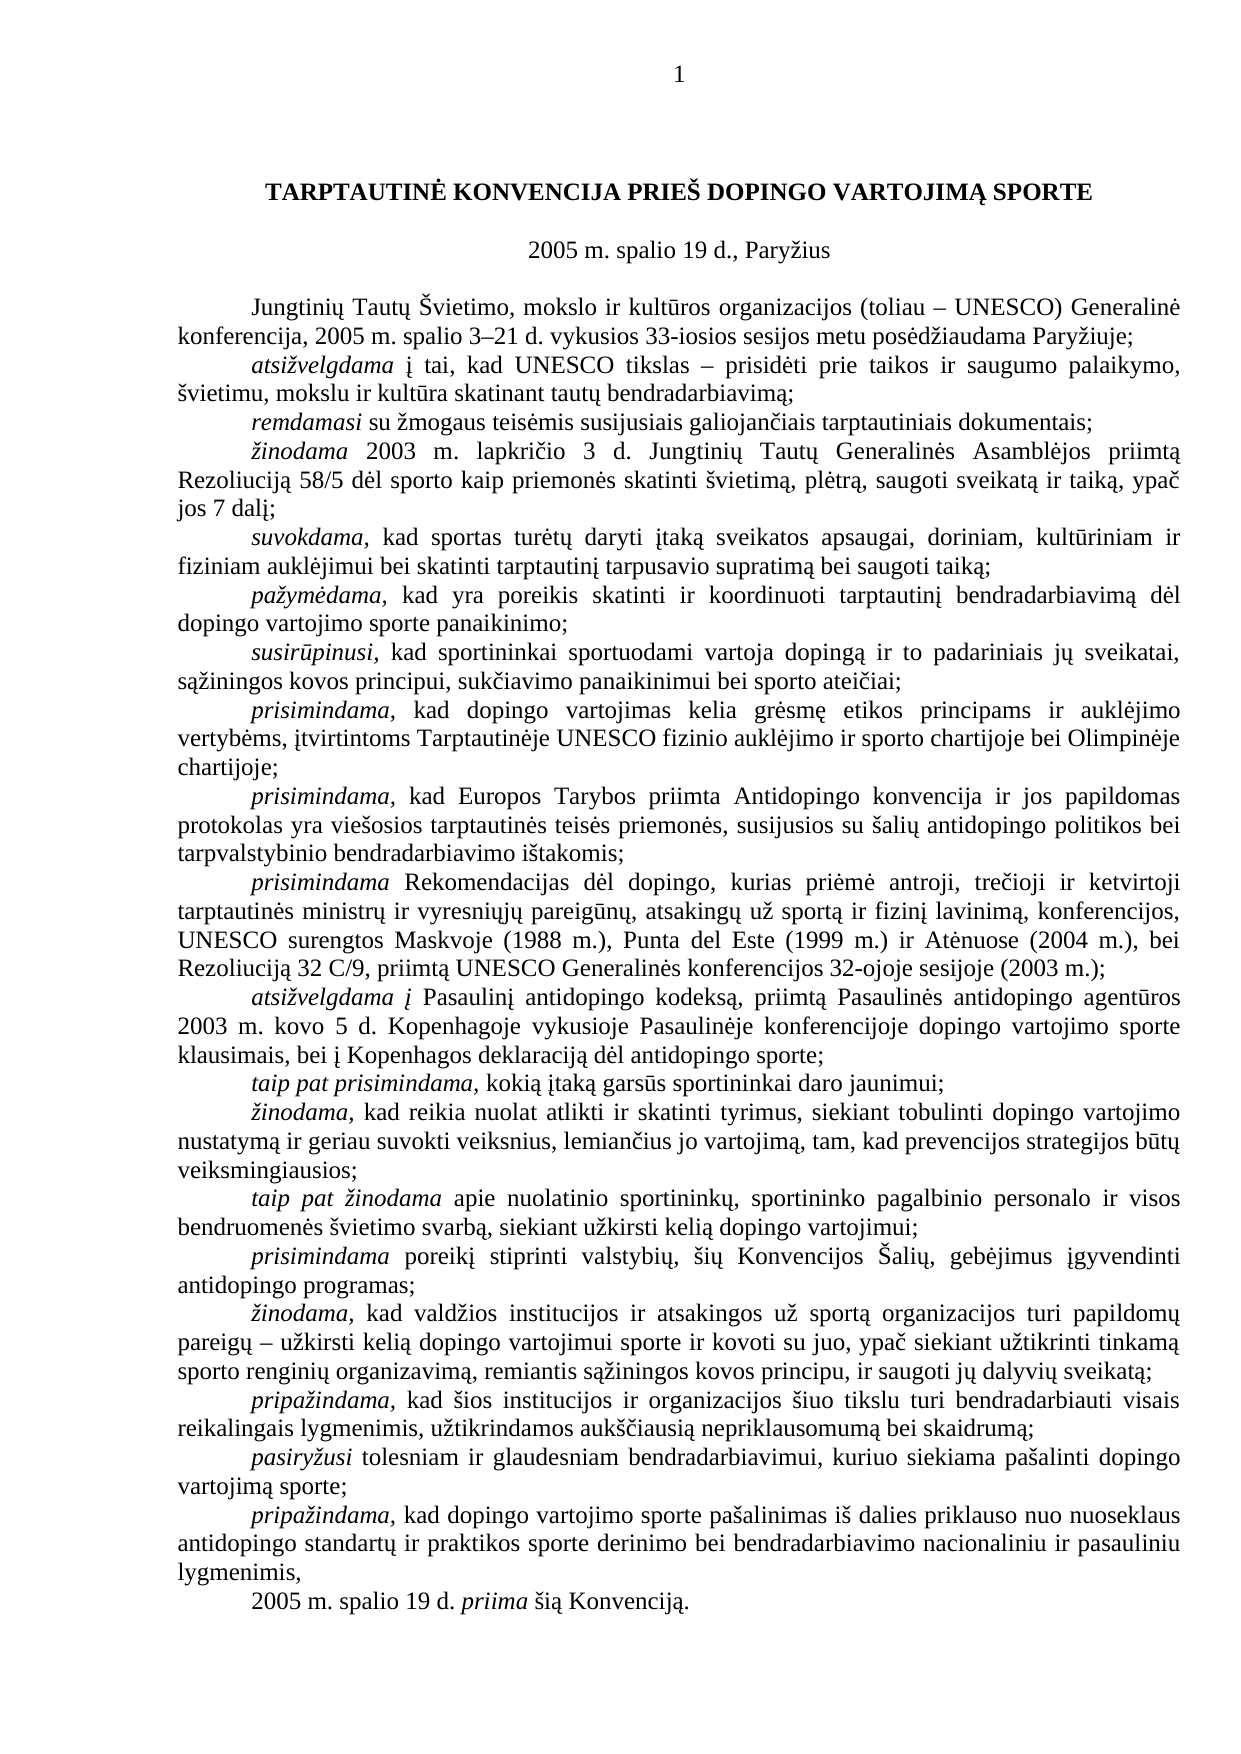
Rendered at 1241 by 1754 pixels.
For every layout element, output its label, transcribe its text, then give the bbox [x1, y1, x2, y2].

text prisimindama poreikį stiprinti valstybių, šių Konvencijos Šalių, gebėjimus įgyvendinti antidopingo programas; [177, 1241, 1181, 1298]
text prisimindama, kad Europos Tarybos priimta Antidopingo konvencija ir jos papildomas protokolas yra viešosios tarptautinės teisės priemonės, susijusios su šalių antidopingo politikos bei tarpvalstybinio bendradarbiavimo ištakomis; [177, 781, 1181, 867]
text pripažindama, kad šios institucijos ir organizacijos šiuo tikslu turi bendradarbiauti visais reikalingais lygmenimis, užtikrindamos aukščiausią nepriklausomumą bei skaidrumą; [177, 1385, 1181, 1442]
text suvokdama, kad sportas turėtų daryti įtaką sveikatos apsaugai, doriniam, kultūriniam ir fiziniam auklėjimui bei skatinti tarptautinį tarpusavio supratimą bei saugoti taiką; [177, 522, 1181, 580]
text 2005 m. spalio 19 d. priima šią Konvenciją. [177, 1586, 1181, 1615]
text prisimindama, kad dopingo vartojimas kelia grėsmę etikos principams ir auklėjimo vertybėms, įtvirtintoms Tarptautinėje UNESCO fizinio auklėjimo ir sporto chartijoje bei Olimpinėje chartijoje; [177, 695, 1181, 781]
text žinodama, kad reikia nuolat atlikti ir skatinti tyrimus, siekiant tobulinti dopingo vartojimo nustatymą ir geriau suvokti veiksnius, lemiančius jo vartojimą, tam, kad prevencijos strategijos būtų veiksmingiausios; [177, 1097, 1181, 1183]
text 2005 m. spalio 19 d., Paryžius [177, 235, 1181, 263]
text atsižvelgdama į Pasaulinį antidopingo kodeksą, priimtą Pasaulinės antidopingo agentūros 2003 m. kovo 5 d. Kopenhagoje vykusioje Pasaulinėje konferencijoje dopingo vartojimo sporte klausimais, bei į Kopenhagos deklaraciją dėl antidopingo sporte; [177, 982, 1181, 1068]
text remdamasi su žmogaus teisėmis susijusiais galiojančiais tarptautiniais dokumentais; [177, 407, 1181, 436]
text susirūpinusi, kad sportininkai sportuodami vartoja dopingą ir to padariniais jų sveikatai, sąžiningos kovos principui, sukčiavimo panaikinimui bei sporto ateičiai; [177, 637, 1181, 695]
text žinodama, kad valdžios institucijos ir atsakingos už sportą organizacijos turi papildomų pareigų – užkirsti kelią dopingo vartojimui sporte ir kovoti su juo, ypač siekiant užtikrinti tinkamą sporto renginių organizavimą, remiantis sąžiningos kovos principu, ir saugoti jų dalyvių sveikatą; [177, 1298, 1181, 1385]
text atsižvelgdama į tai, kad UNESCO tikslas – prisidėti prie taikos ir saugumo palaikymo, švietimu, mokslu ir kultūra skatinant tautų bendradarbiavimą; [177, 350, 1181, 407]
text pasiryžusi tolesniam ir glaudesniam bendradarbiavimui, kuriuo siekiama pašalinti dopingo vartojimą sporte; [177, 1442, 1181, 1500]
text žinodama 2003 m. lapkričio 3 d. Jungtinių Tautų Generalinės Asamblėjos priimtą Rezoliuciją 58/5 dėl sporto kaip priemonės skatinti švietimą, plėtrą, saugoti sveikatą ir taiką, ypač jos 7 dalį; [177, 436, 1181, 522]
text pripažindama, kad dopingo vartojimo sporte pašalinimas iš dalies priklauso nuo nuoseklaus antidopingo standartų ir praktikos sporte derinimo bei bendradarbiavimo nacionaliniu ir pasauliniu lygmenimis, [177, 1500, 1181, 1586]
text TARPTAUTINĖ KONVENCIJA PRIEŠ DOPINGO VARTOJIMĄ SPORTE [177, 177, 1181, 206]
text taip pat prisimindama, kokią įtaką garsūs sportininkai daro jaunimui; [177, 1068, 1181, 1097]
text taip pat žinodama apie nuolatinio sportininkų, sportininko pagalbinio personalo ir visos bendruomenės švietimo svarbą, siekiant užkirsti kelią dopingo vartojimui; [177, 1183, 1181, 1241]
text Jungtinių Tautų Švietimo, mokslo ir kultūros organizacijos (toliau – UNESCO) Generalinė konferencija, 2005 m. spalio 3–21 d. vykusios 33-iosios sesijos metu posėdžiaudama Paryžiuje; [177, 292, 1181, 350]
text pažymėdama, kad yra poreikis skatinti ir koordinuoti tarptautinį bendradarbiavimą dėl dopingo vartojimo sporte panaikinimo; [177, 580, 1181, 637]
text prisimindama Rekomendacijas dėl dopingo, kurias priėmė antroji, trečioji ir ketvirtoji tarptautinės ministrų ir vyresniųjų pareigūnų, atsakingų už sportą ir fizinį lavinimą, konferencijos, UNESCO surengtos Maskvoje (1988 m.), Punta del Este (1999 m.) ir Atėnuose (2004 m.), bei Rezoliuciją 32 C/9, priimtą UNESCO Generalinės konferencijos 32-ojoje sesijoje (2003 m.); [177, 867, 1181, 982]
